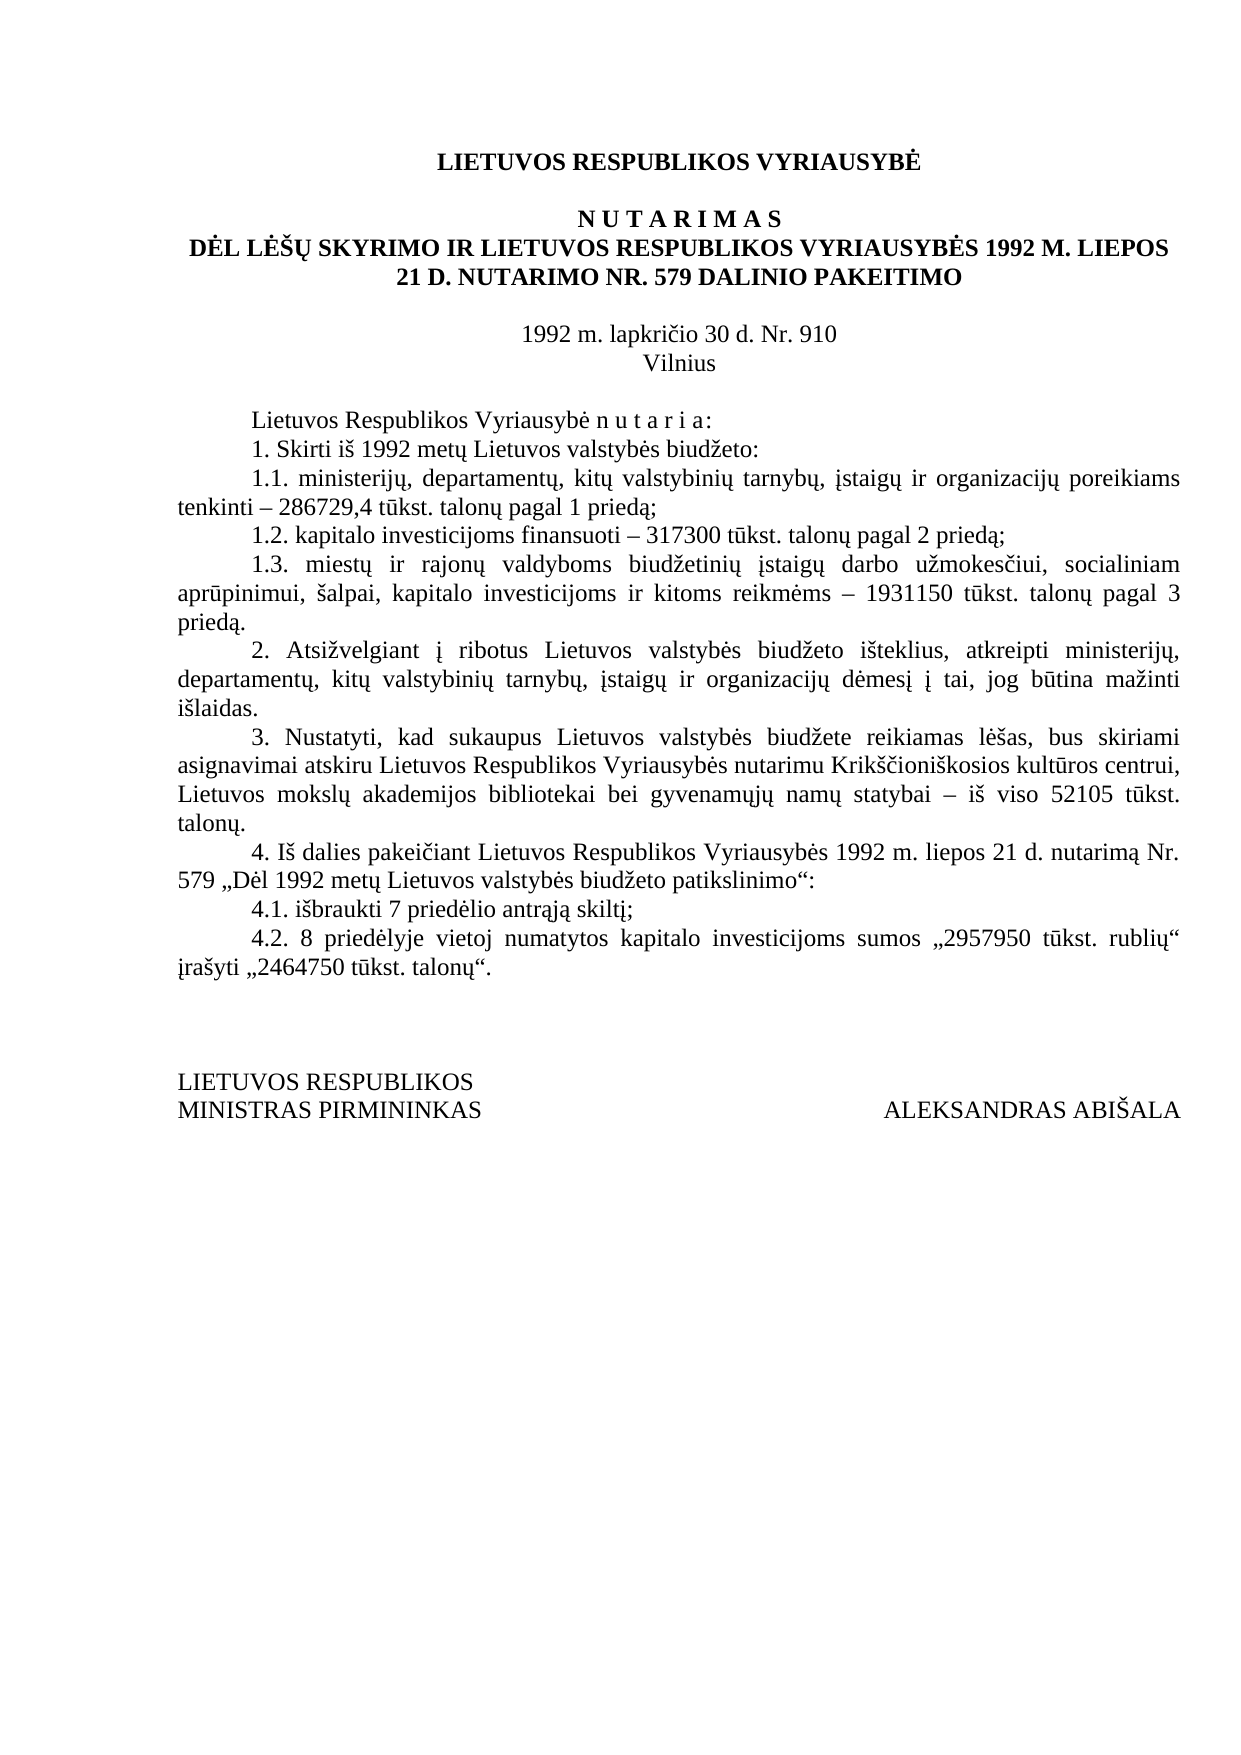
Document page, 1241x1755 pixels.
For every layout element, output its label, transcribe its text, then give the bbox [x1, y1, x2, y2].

text LIETUVOS RESPUBLIKOS VYRIAUSYBĖ [177, 147, 1181, 176]
text 1.2. kapitalo investicijoms finansuoti – 317300 tūkst. talonų pagal 2 priedą; [177, 521, 1181, 549]
text LIETUVOS RESPUBLIKOS [177, 1067, 1181, 1096]
text Vilnius [177, 348, 1181, 377]
text 4. Iš dalies pakeičiant Lietuvos Respublikos Vyriausybės 1992 m. liepos 21 d. nutarimą Nr. 579 „Dėl 1992 metų Lietuvos valstybės biudžeto patikslinimo“: [177, 837, 1181, 894]
text 4.2. 8 priedėlyje vietoj numatytos kapitalo investicijoms sumos „2957950 tūkst. rublių“ įrašyti „2464750 tūkst. talonų“. [177, 923, 1181, 981]
text 2. Atsižvelgiant į ribotus Lietuvos valstybės biudžeto išteklius, atkreipti ministerijų, departamentų, kitų valstybinių tarnybų, įstaigų ir organizacijų dėmesį į tai, jog būtina mažinti išlaidas. [177, 636, 1181, 722]
text DĖL LĖŠŲ SKYRIMO IR LIETUVOS RESPUBLIKOS VYRIAUSYBĖS 1992 M. LIEPOS 21 D. NUTARIMO NR. 579 DALINIO PAKEITIMO [177, 233, 1181, 291]
text 1. Skirti iš 1992 metų Lietuvos valstybės biudžeto: [177, 434, 1181, 463]
text 1.1. ministerijų, departamentų, kitų valstybinių tarnybų, įstaigų ir organizacijų poreikiams tenkinti – 286729,4 tūkst. talonų pagal 1 priedą; [177, 463, 1181, 521]
text MINISTRAS PIRMININKAS ALEKSANDRAS ABIŠALA [177, 1096, 1181, 1124]
text N U T A R I M A S [177, 204, 1181, 233]
text 1992 m. lapkričio 30 d. Nr. 910 [177, 319, 1181, 348]
text Lietuvos Respublikos Vyriausybė nutaria: [177, 406, 1181, 434]
text 1.3. miestų ir rajonų valdyboms biudžetinių įstaigų darbo užmokesčiui, socialiniam aprūpinimui, šalpai, kapitalo investicijoms ir kitoms reikmėms – 1931150 tūkst. talonų pagal 3 priedą. [177, 549, 1181, 636]
text 3. Nustatyti, kad sukaupus Lietuvos valstybės biudžete reikiamas lėšas, bus skiriami asignavimai atskiru Lietuvos Respublikos Vyriausybės nutarimu Krikščioniškosios kultūros centrui, Lietuvos mokslų akademijos bibliotekai bei gyvenamųjų namų statybai – iš viso 52105 tūkst. talonų. [177, 722, 1181, 837]
text 4.1. išbraukti 7 priedėlio antrąją skiltį; [177, 894, 1181, 923]
